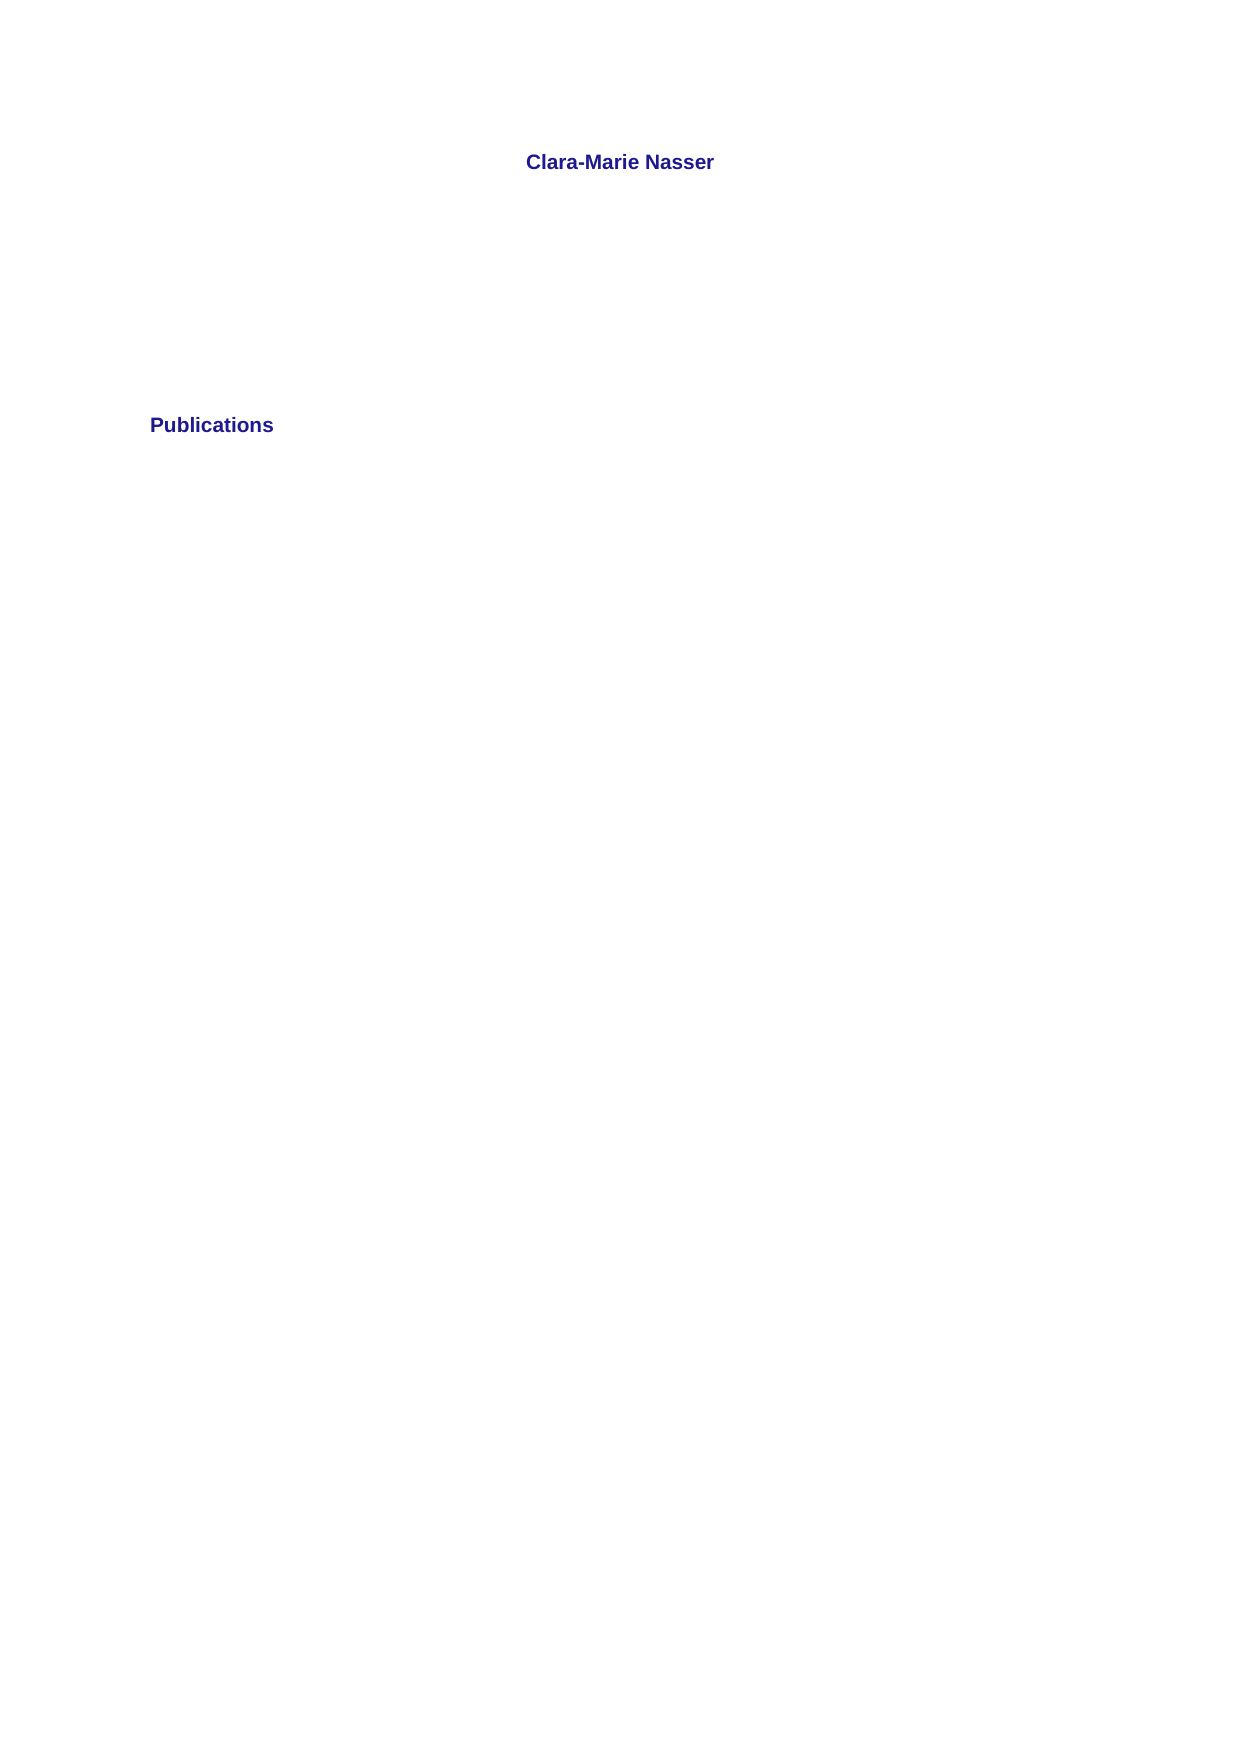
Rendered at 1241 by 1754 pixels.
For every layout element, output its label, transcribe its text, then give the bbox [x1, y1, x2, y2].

subtitle Clara-Marie Nasser [150, 150, 1090, 174]
subtitle Publications [150, 412, 1090, 436]
